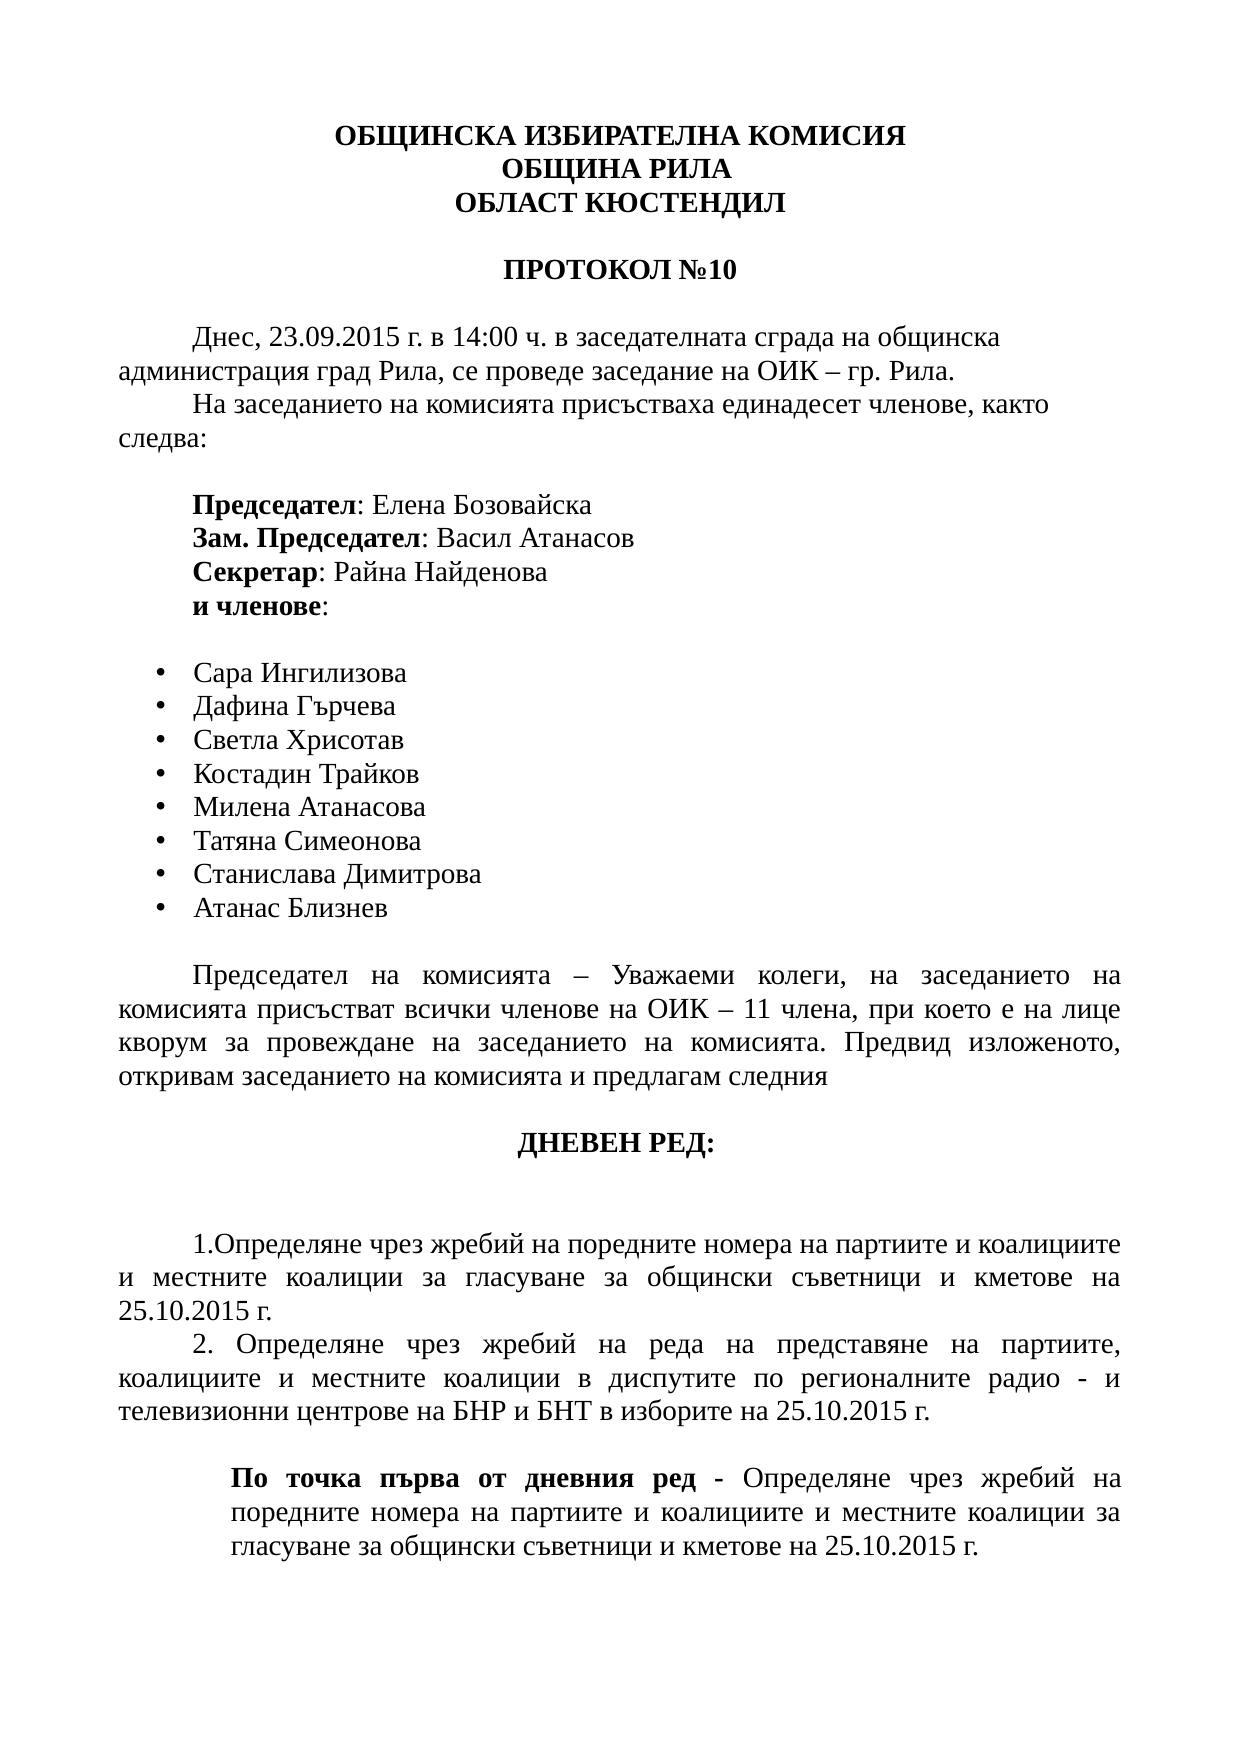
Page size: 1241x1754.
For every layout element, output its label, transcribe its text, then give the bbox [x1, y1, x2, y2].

text и членове: [118, 588, 1122, 621]
text ДНЕВЕН РЕД: [118, 1125, 1122, 1159]
list Костадин Трайков [156, 756, 1122, 789]
text ОБЛАСТ КЮСТЕНДИЛ [118, 185, 1122, 219]
text Председател: Елена Бозовайска [118, 487, 1122, 521]
list Светла Хрисотав [156, 722, 1122, 756]
list Татяна Симеонова [156, 823, 1122, 857]
text Днес, 23.09.2015 г. в 14:00 ч. в заседателната сграда на общинска администрация град Рила, се проведе заседание на ОИК – гр. Рила. [118, 319, 1122, 386]
text Секретар: Райна Найденова [118, 554, 1122, 588]
text На заседанието на комисията присъстваха единадесет членове, както следва: [118, 386, 1122, 453]
text ОБЩИНСКА ИЗБИРАТЕЛНА КОМИСИЯ [118, 118, 1122, 152]
list Станислава Димитрова [156, 857, 1122, 890]
list Дафина Гърчева [156, 688, 1122, 722]
list Сара Ингилизова [156, 655, 1122, 688]
text ОБЩИНА РИЛА [118, 152, 1122, 185]
text 1.Определяне чрез жребий на поредните номера на партиите и коалициите и местните коалиции за гласуване за общински съветници и кметове на 25.10.2015 г. [118, 1226, 1122, 1326]
text 2. Определяне чрез жребий на реда на представяне на партиите, коалициите и местните коалиции в диспутите по регионалните радио - и телевизионни центрове на БНР и БНТ в изборите на 25.10.2015 г. [118, 1326, 1122, 1427]
list Милена Атанасова [156, 789, 1122, 823]
text Зам. Председател: Васил Атанасов [118, 521, 1122, 554]
text ПРОТОКОЛ №10 [118, 252, 1122, 286]
list Атанас Близнев [156, 890, 1122, 924]
text Председател на комисията – Уважаеми колеги, на заседанието на комисията присъстват всички членове на ОИК – 11 члена, при което е на лице кворум за провеждане на заседанието на комисията. Предвид изложеното, откривам заседанието на комисията и предлагам следния [118, 957, 1122, 1092]
list По точка първа от дневния ред - Определяне чрез жребий на поредните номера на партиите и коалициите и местните коалиции за гласуване за общински съветници и кметове на 25.10.2015 г. [193, 1461, 1122, 1561]
